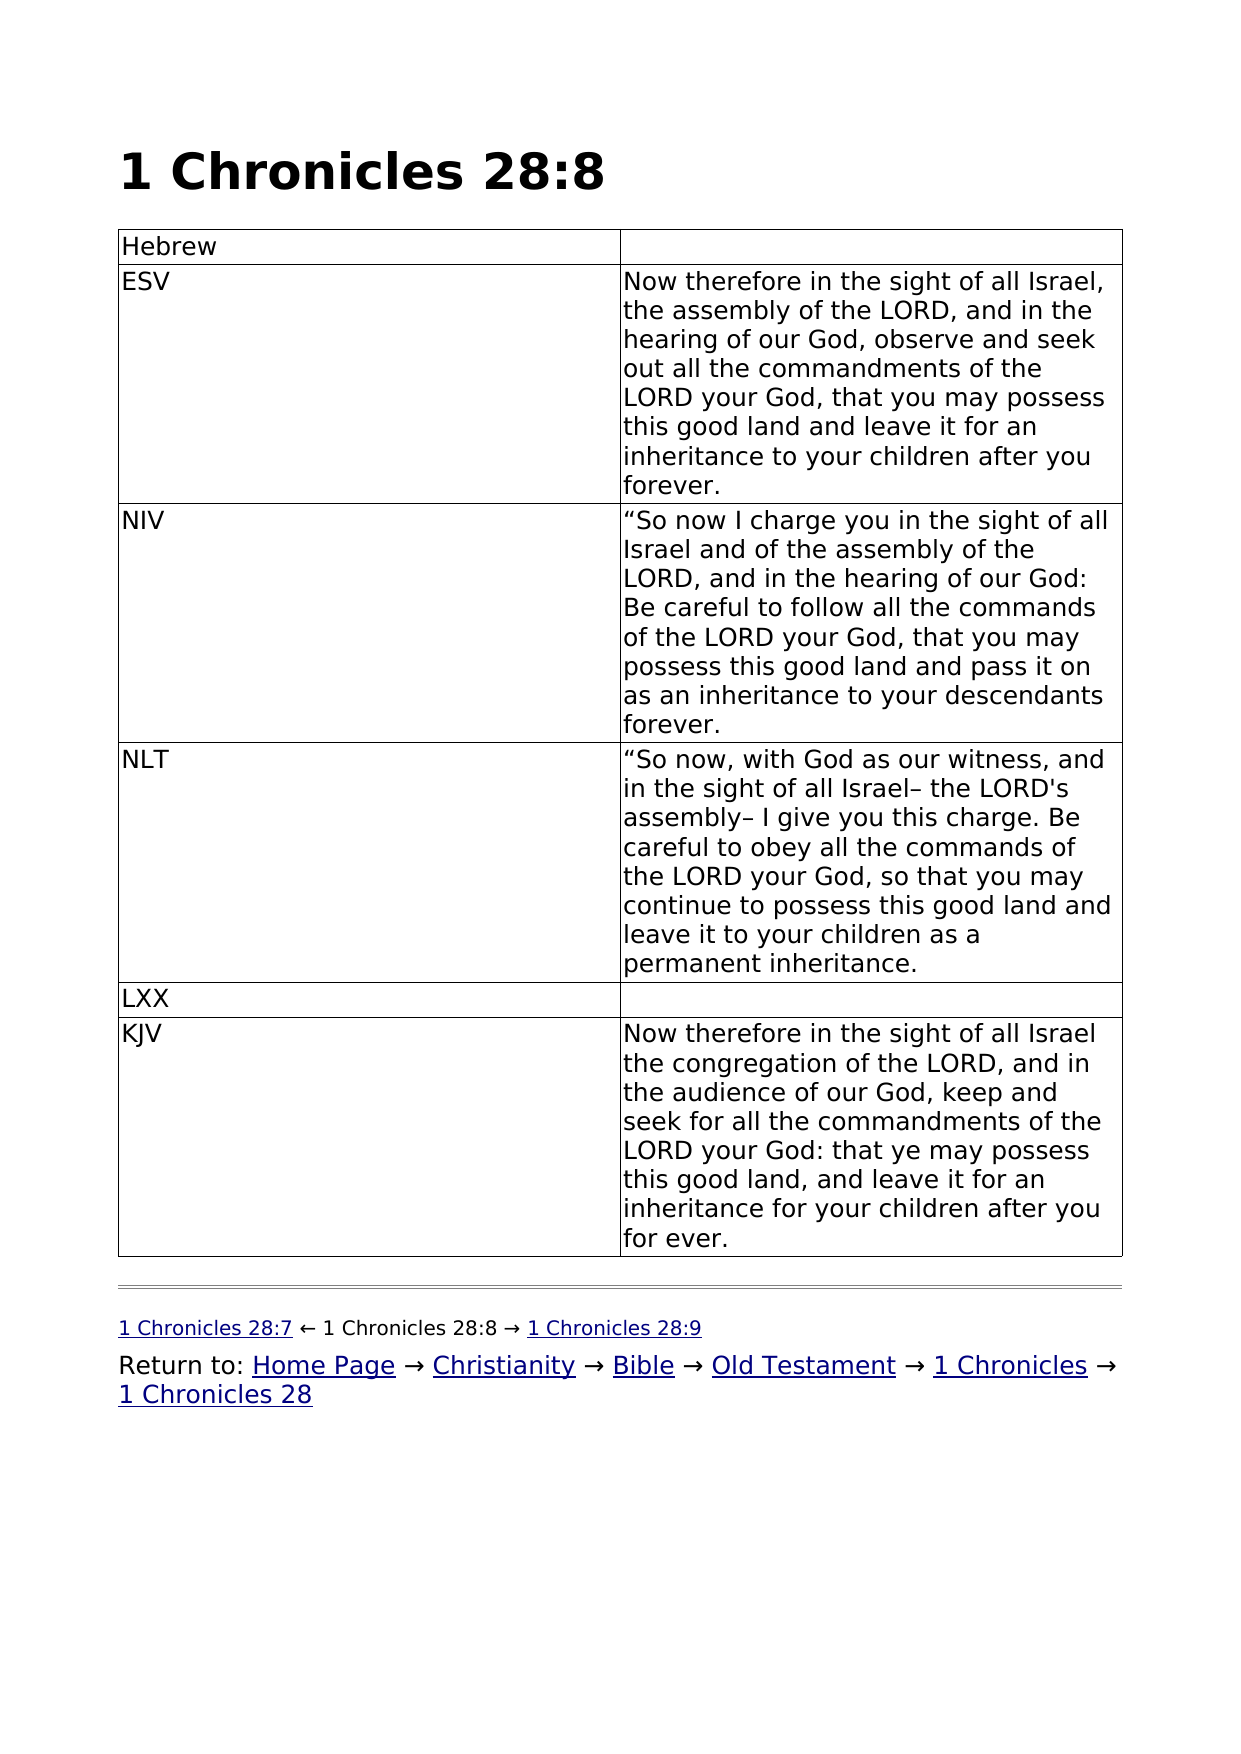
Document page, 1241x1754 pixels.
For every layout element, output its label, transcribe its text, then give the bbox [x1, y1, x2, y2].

subtitle 1 Chronicles 28:8 [118, 143, 1122, 201]
table_cell NIV [119, 504, 620, 742]
text Return to: Home Page → Christianity → Bible → Old Testament → 1 Chronicles → 1 Chronicles 28 [118, 1351, 1122, 1409]
table_header [621, 230, 1122, 264]
table_cell Now therefore in the sight of all Israel the congregation of the LORD, and in the audience of our God, keep and seek for all the commandments of the LORD your God: that ye may possess this good land, and leave it for an inheritance for your children after you for ever. [621, 1018, 1122, 1256]
table_cell ESV [119, 265, 620, 503]
table_cell NLT [119, 743, 620, 982]
table_cell [621, 983, 1122, 1017]
table_cell “So now, with God as our witness, and in the sight of all Israel– the LORD's assembly– I give you this charge. Be careful to obey all the commands of the LORD your God, so that you may continue to possess this good land and leave it to your children as a permanent inheritance. [621, 743, 1122, 982]
text 1 Chronicles 28:7 ← 1 Chronicles 28:8 → 1 Chronicles 28:9 [118, 1317, 1122, 1351]
table_cell Now therefore in the sight of all Israel, the assembly of the LORD, and in the hearing of our God, observe and seek out all the commandments of the LORD your God, that you may possess this good land and leave it for an inheritance to your children after you forever. [621, 265, 1122, 503]
table_cell “So now I charge you in the sight of all Israel and of the assembly of the LORD, and in the hearing of our God: Be careful to follow all the commands of the LORD your God, that you may possess this good land and pass it on as an inheritance to your descendants forever. [621, 504, 1122, 742]
table_cell KJV [119, 1018, 620, 1256]
table_cell LXX [119, 983, 620, 1017]
table_header Hebrew [119, 230, 620, 264]
